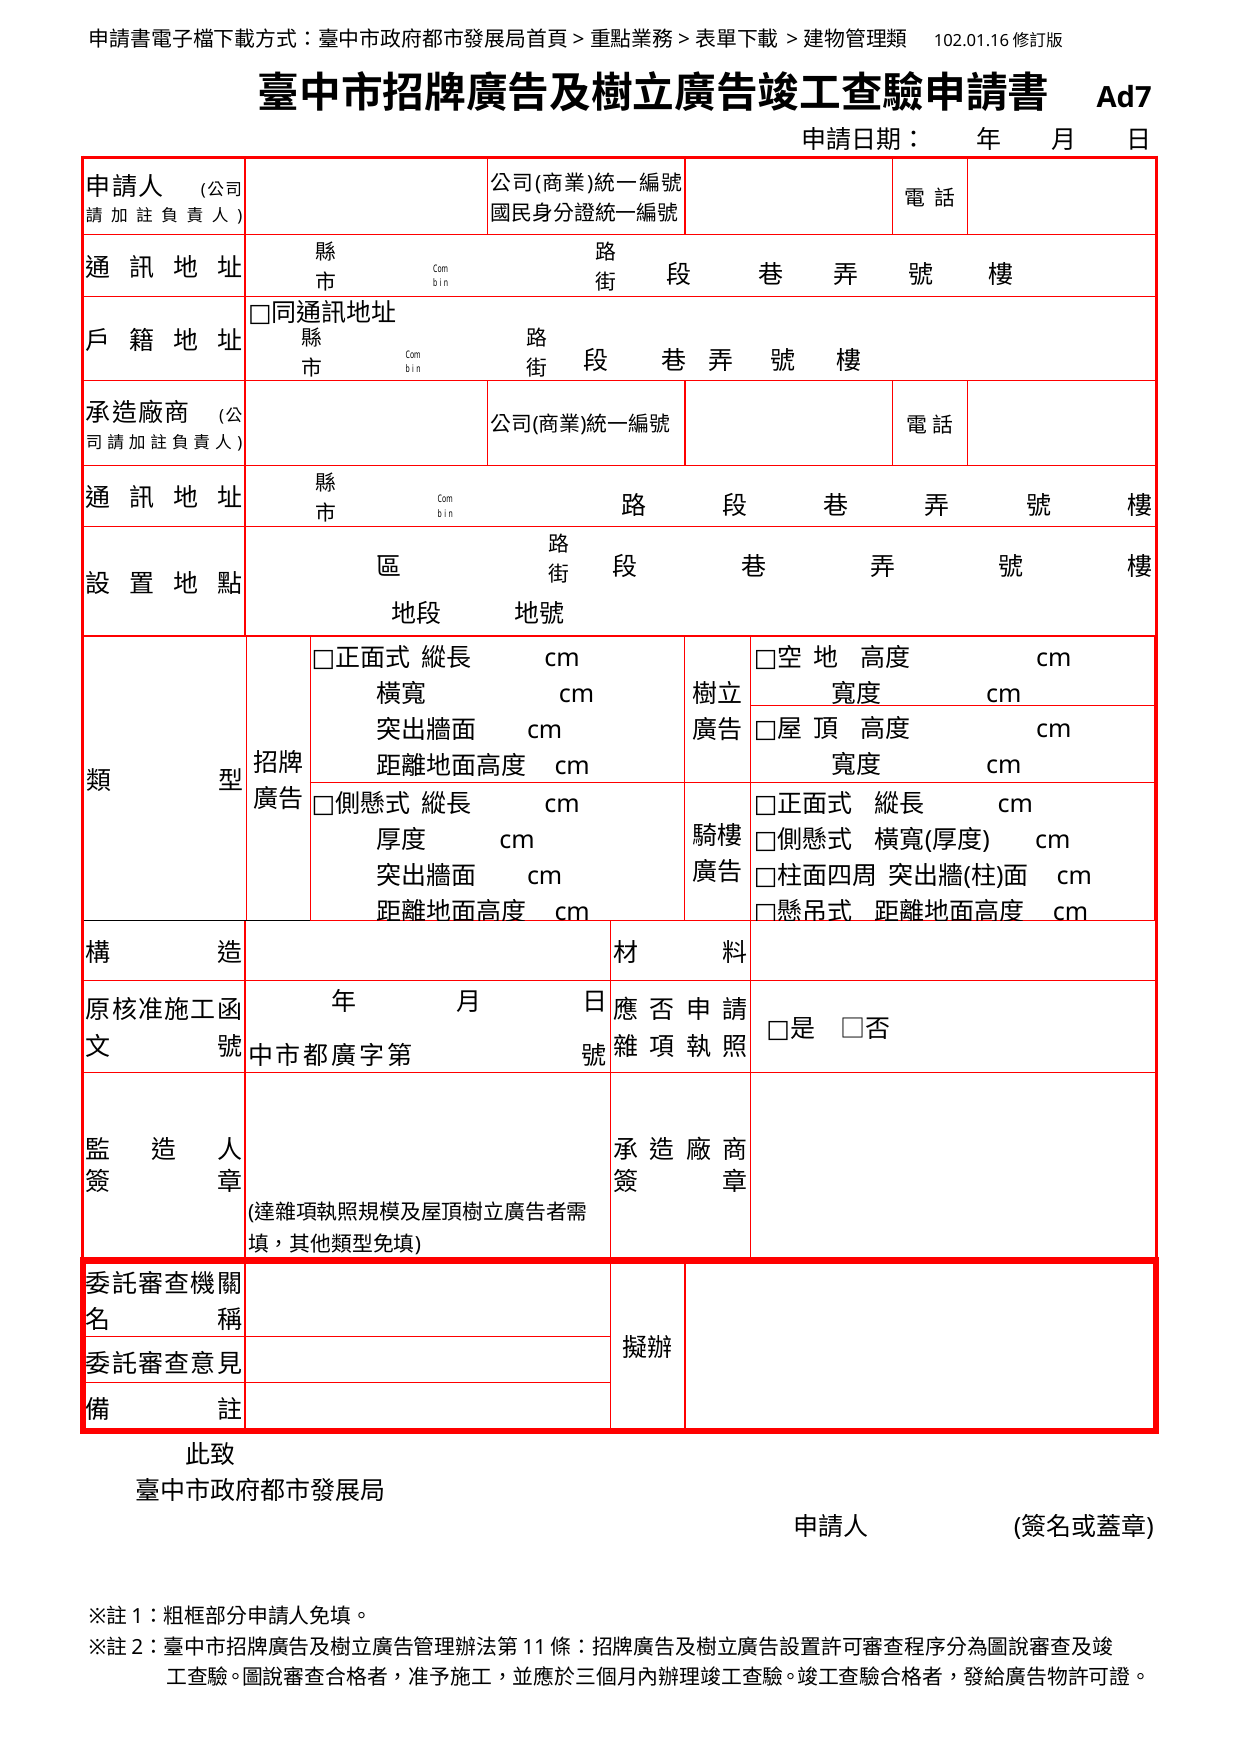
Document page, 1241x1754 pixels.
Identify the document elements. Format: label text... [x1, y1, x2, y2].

table_cell □是 □否 [751, 981, 1155, 1072]
table_cell 備註 [86, 1383, 244, 1428]
table_cell [751, 1073, 1155, 1257]
table_cell 承造廠商 簽章 [611, 1073, 750, 1257]
table_cell 原核准施工函文號 [84, 981, 244, 1072]
table_cell [968, 381, 1155, 465]
table_cell 應否申請 雜項執照 [611, 981, 750, 1072]
table_cell 縣市 Combin 路 段 巷 弄 號 樓 [246, 466, 1155, 526]
table_cell 通訊地址 [84, 235, 244, 296]
table_cell [246, 1337, 610, 1382]
table_header 類型 [84, 637, 246, 920]
table_cell [246, 1383, 610, 1428]
table_cell □屋 頂 高度 cm 寬度 cm [751, 706, 1154, 782]
table_header 電 話 [893, 159, 967, 234]
table_cell 通訊地址 [84, 466, 244, 526]
table_header [246, 159, 487, 234]
table_cell 戶籍地址 [84, 297, 244, 380]
table_cell [246, 1264, 610, 1336]
table_header 招牌 廣告 [247, 637, 310, 920]
table_header [968, 159, 1155, 234]
table_header □空 地 高度 cm 寬度 cm [751, 637, 1154, 705]
table_cell □側懸式 縱長 cm 厚度 cm 突出牆面 cm 距離地面高度 cm [311, 783, 684, 920]
table_cell [751, 921, 1155, 980]
table_cell 擬辦 [611, 1264, 684, 1428]
table_cell □同通訊地址 縣市 Combin 路街 段 巷 弄 號 樓 [246, 297, 1155, 380]
table_cell 此致 臺中市政府都市發展局 申請人 (簽名或蓋章) [83, 1434, 1156, 1543]
table_cell 縣市 Combin 路街 段 巷 弄 號 樓 [246, 235, 1155, 296]
table_cell 地段 地號 [246, 588, 1155, 635]
table_cell 委託審查機關名稱 [86, 1264, 244, 1336]
table_cell 年 月 日 中市都廣字第 號 [246, 981, 610, 1072]
table_cell [246, 921, 610, 980]
table_header 樹立廣告 [685, 637, 750, 782]
table_cell 設置地點 [84, 527, 244, 635]
table_cell 監造人 簽章 [84, 1073, 244, 1257]
table_cell 委託審查意見 [86, 1337, 244, 1382]
table_header □正面式 縱長 cm 橫寬 cm 突出牆面 cm 距離地面高度 cm [311, 637, 684, 782]
table_cell 構造 [84, 921, 244, 980]
text 臺中市招牌廣告及樹立廣告竣工查驗申請書 Ad7 [89, 59, 1152, 119]
table_cell 騎樓廣告 [685, 783, 750, 920]
table_cell 公司(商業)統一編號 [488, 381, 684, 465]
table_cell 區 路街 段 巷 弄 號 樓 [246, 527, 1155, 588]
text ※註1：粗框部分申請人免填。 [89, 1600, 1130, 1630]
table_cell 承造廠商 (公司請加註負責人) [84, 381, 244, 465]
table_header [686, 159, 892, 234]
text 申請日期： 年 月 日 [89, 119, 1152, 156]
table_cell [686, 381, 892, 465]
table_cell 電 話 [893, 381, 967, 465]
table_cell □正面式 縱長 cm □側懸式 橫寬(厚度) cm □柱面四周 突出牆(柱)面 cm □懸吊式 距離地面高度 cm [751, 783, 1154, 920]
table_cell [246, 381, 487, 465]
text ※註2：臺中市招牌廣告及樹立廣告管理辦法第11條：招牌廣告及樹立廣告設置許可審查程序分為圖說審查及竣工查驗。圖說審查合格者，准予施工，並應於三個月內辦理竣工查驗。竣工查驗合格者，發給廣告物許可證。 [89, 1630, 1130, 1691]
table_header 公司(商業)統一編號國民身分證統一編號 [488, 159, 684, 234]
table_cell 材料 [611, 921, 750, 980]
table_header 申請人 (公司請加註負責人) [84, 159, 244, 234]
table_cell [686, 1264, 1153, 1428]
table_cell (達雜項執照規模及屋頂樹立廣告者需填，其他類型免填) [246, 1073, 610, 1257]
